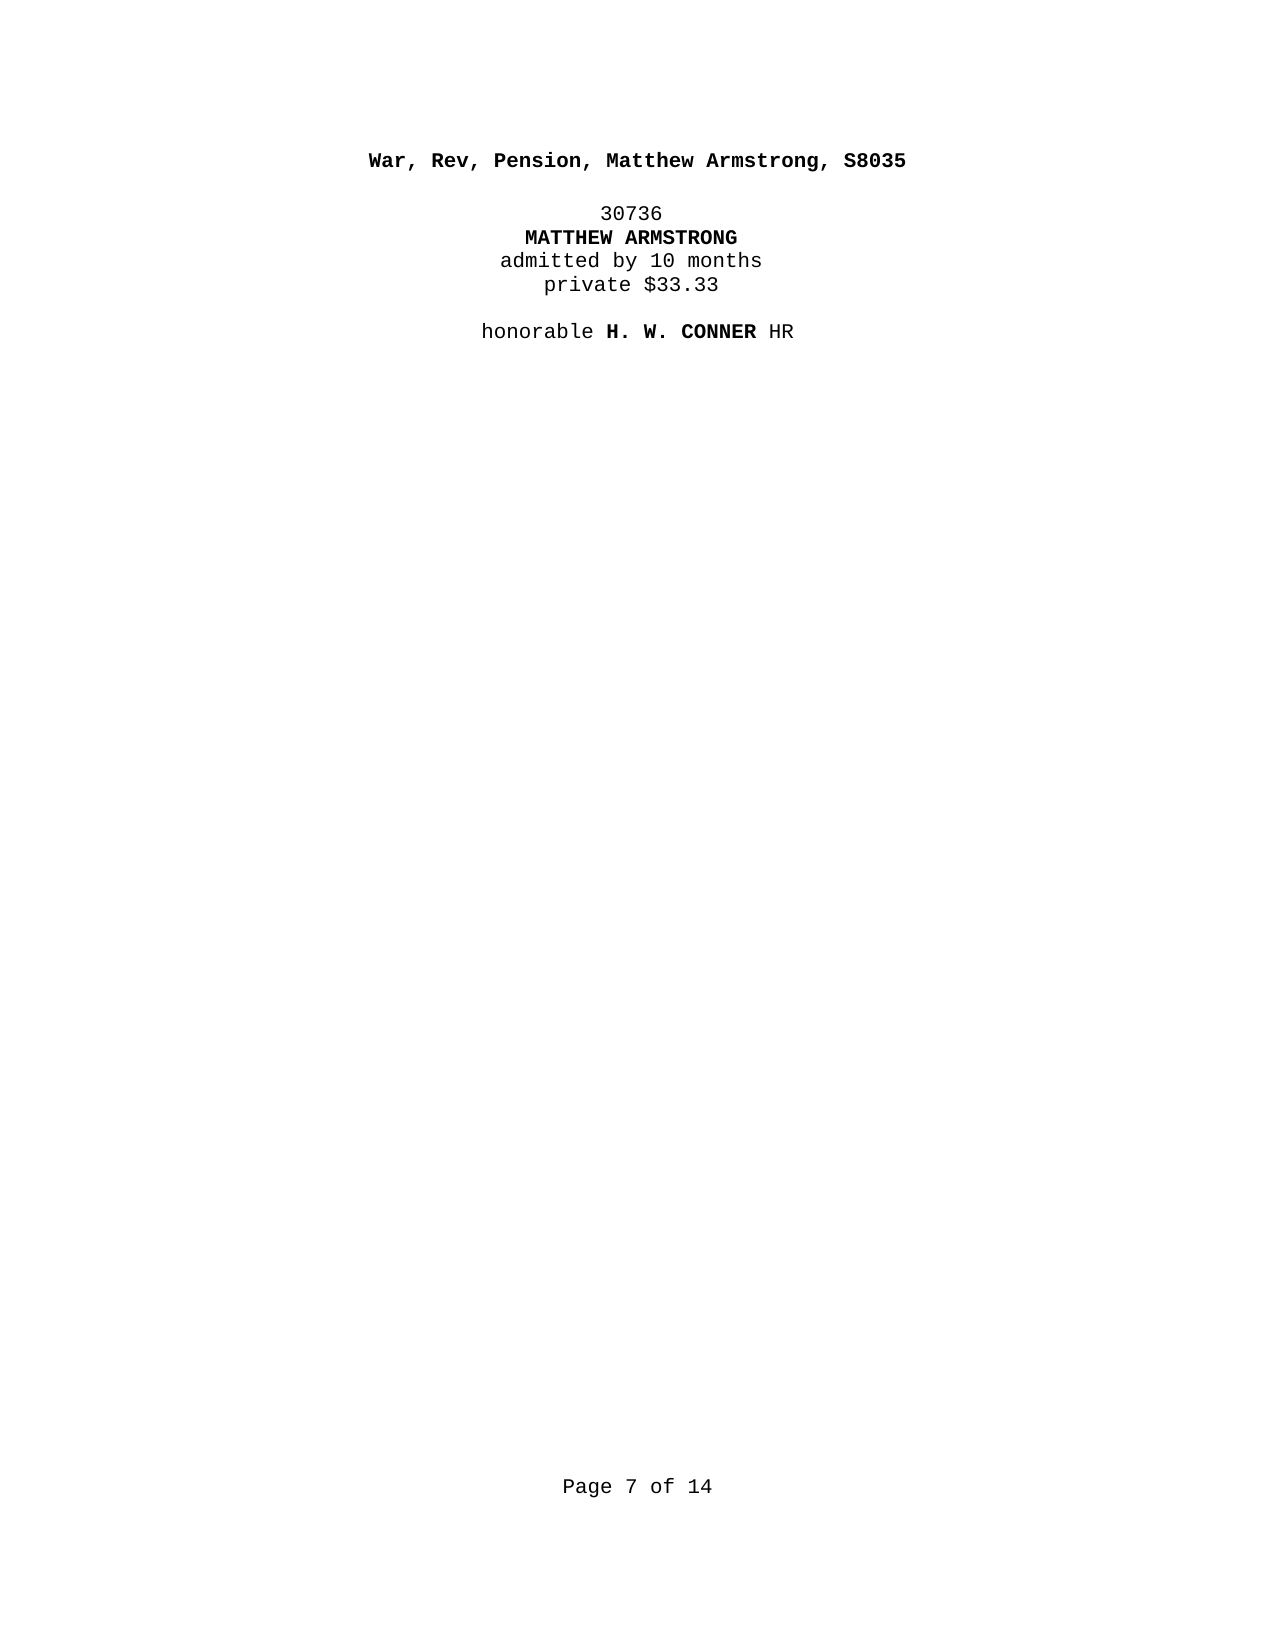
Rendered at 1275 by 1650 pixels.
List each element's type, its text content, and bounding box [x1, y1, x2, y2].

text 30736 [150, 203, 1125, 227]
text Matthew Armstrong [150, 227, 1125, 250]
text admitted by 10 months [150, 250, 1125, 274]
text private $33.33 [150, 274, 1125, 298]
text honorable H. W. Conner HR [150, 321, 1125, 345]
